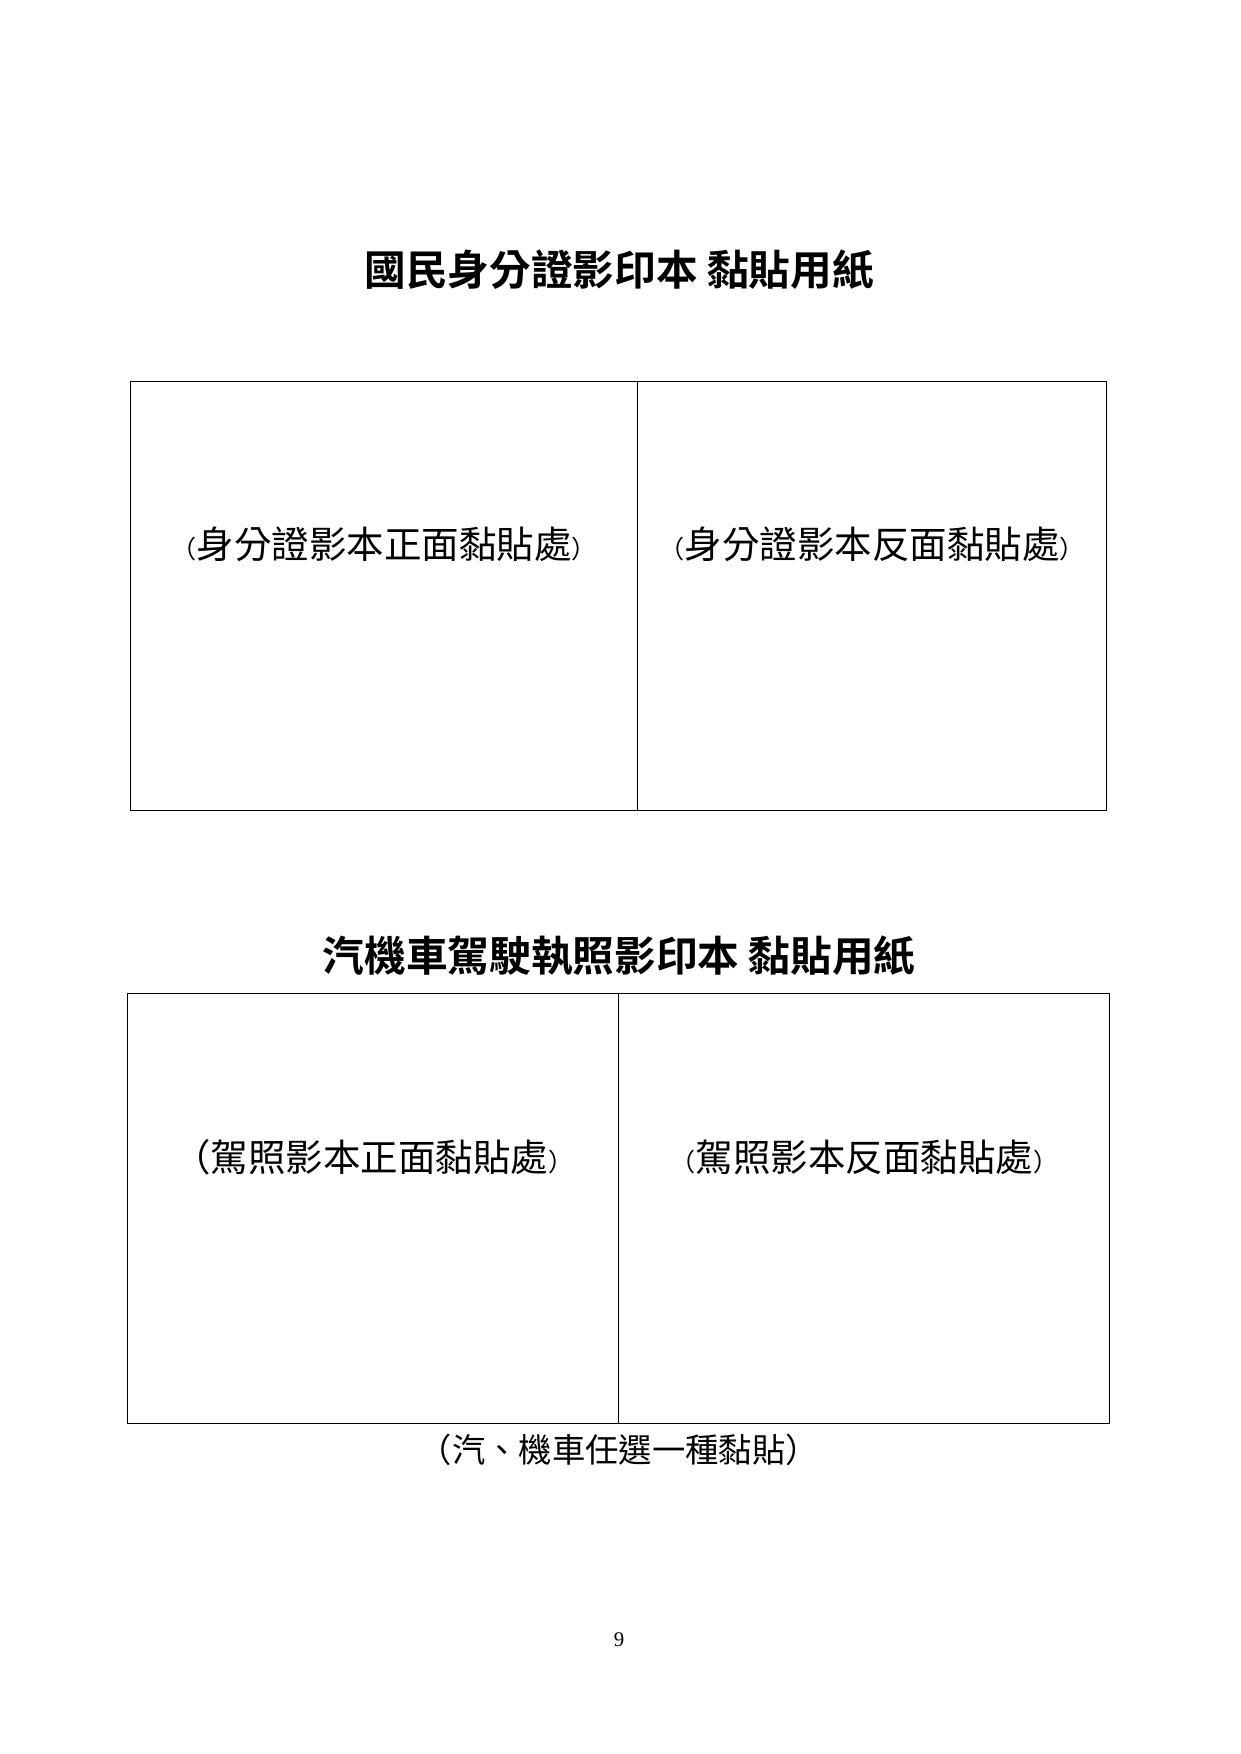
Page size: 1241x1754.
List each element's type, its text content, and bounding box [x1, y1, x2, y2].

text 汽機車駕駛執照影印本 黏貼用紙 [131, 923, 1106, 983]
text （汽、機車任選一種黏貼） [131, 1424, 1106, 1472]
table_header （身分證影本反面黏貼處） [638, 382, 1106, 810]
table_header （身分證影本正面黏貼處） [131, 382, 637, 810]
text 國民身分證影印本 黏貼用紙 [131, 237, 1106, 298]
table_header （駕照影本反面黏貼處） [619, 994, 1109, 1422]
table_header （駕照影本正面黏貼處） [128, 994, 618, 1422]
